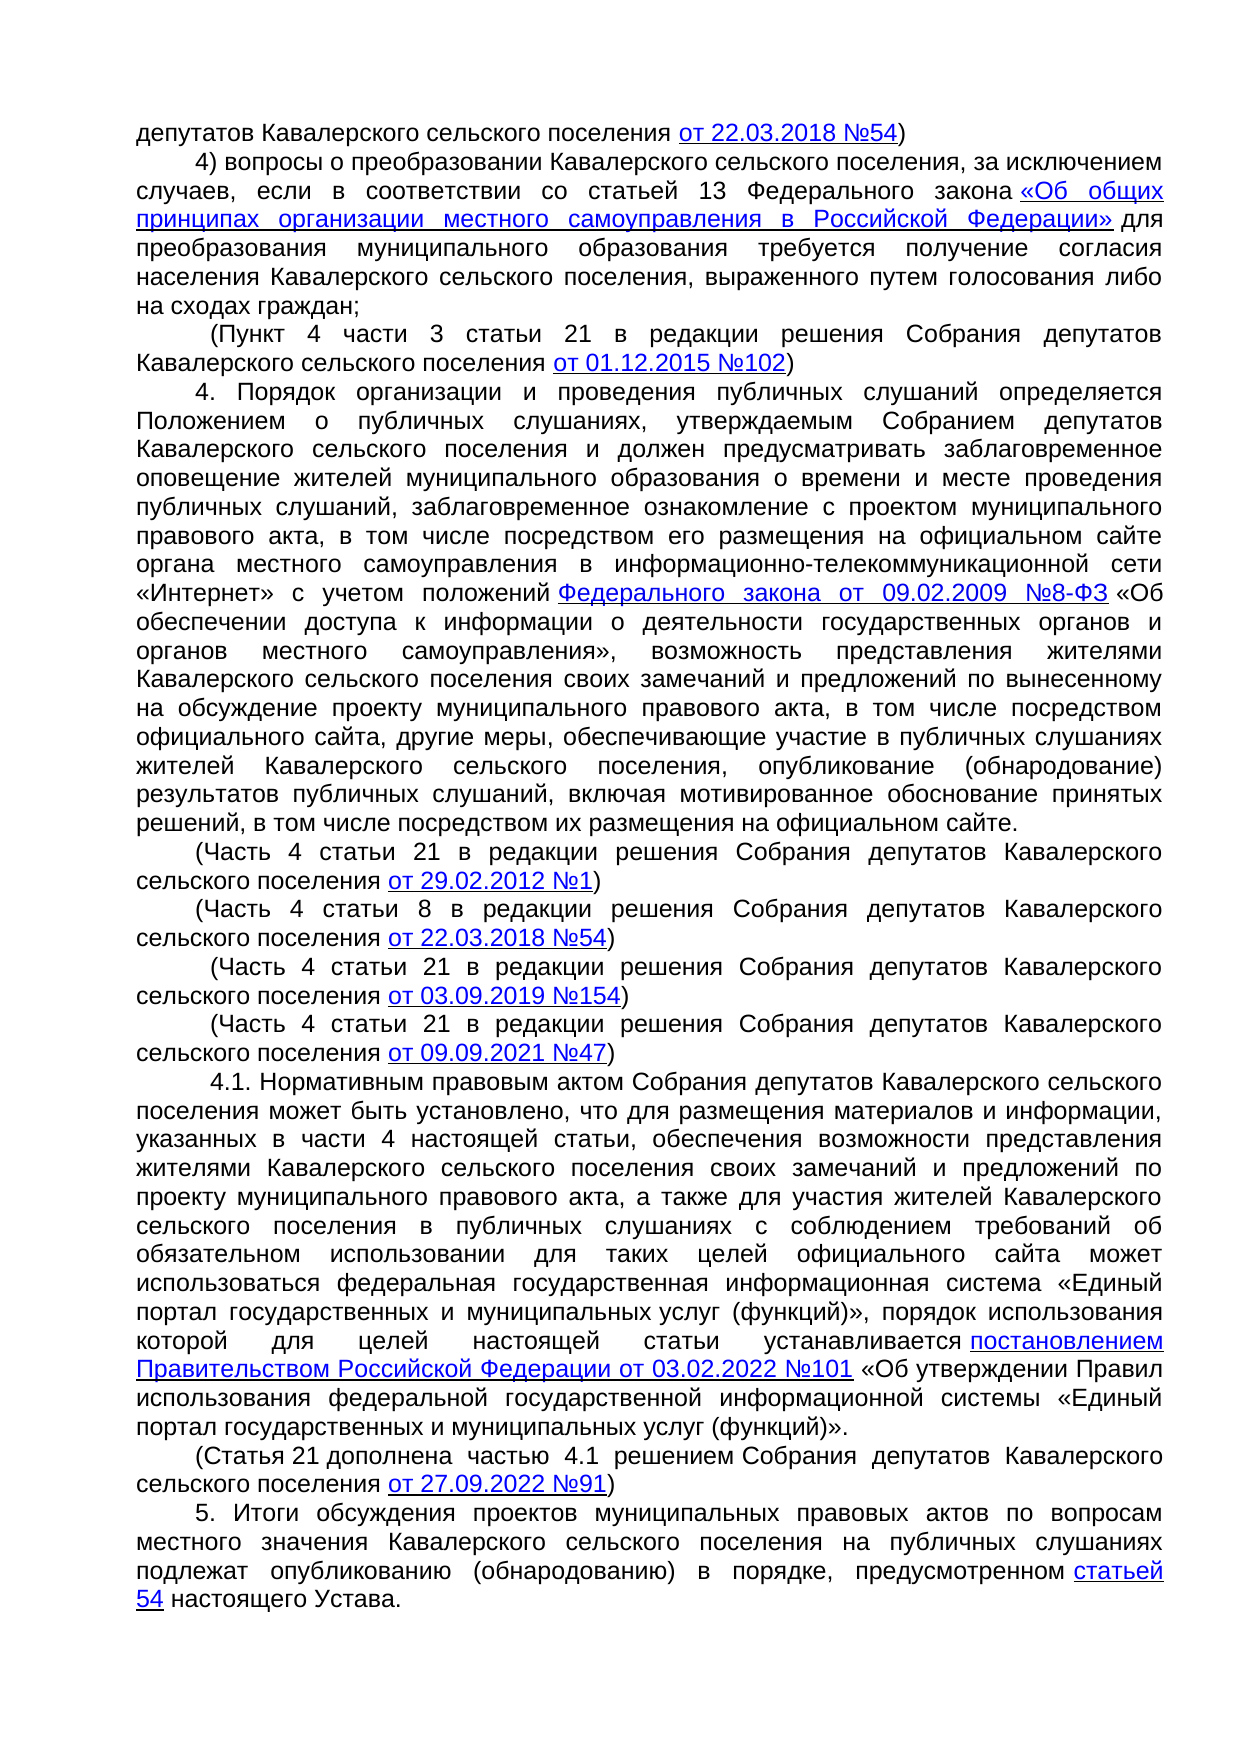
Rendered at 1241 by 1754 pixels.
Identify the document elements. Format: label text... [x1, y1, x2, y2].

text (Часть 4 статьи 21 в редакции решения Собрания депутатов Кавалерского сельского поселения от 09.09.2021 №47) [136, 1009, 1163, 1067]
text (Статья 21 дополнена частью 4.1 решением Собрания депутатов Кавалерского сельского поселения от 27.09.2022 №91) [136, 1441, 1163, 1498]
text (Часть 4 статьи 21 в редакции решения Собрания депутатов Кавалерского сельского поселения от 03.09.2019 №154) [136, 952, 1163, 1009]
text 4.1. Нормативным правовым актом Собрания депутатов Кавалерского сельского поселения может быть установлено, что для размещения материалов и информации, указанных в части 4 настоящей статьи, обеспечения возможности представления жителями Кавалерского сельского поселения своих замечаний и предложений по проекту муниципального правового акта, а также для участия жителей Кавалерского сельского поселения в публичных слушаниях с соблюдением требований об обязательном использовании для таких целей официального сайта может использоваться федеральная государственная информационная система «Единый портал государственных и муниципальных услуг (функций)», порядок использования которой для целей настоящей статьи устанавливается постановлением Правительством Российской Федерации от 03.02.2022 №101 «Об утверждении Правил использования федеральной государственной информационной системы «Единый портал государственных и муниципальных услуг (функций)». [136, 1067, 1163, 1441]
text (Часть 4 статьи 8 в редакции решения Собрания депутатов Кавалерского сельского поселения от 22.03.2018 №54) [136, 894, 1163, 952]
text 4) вопросы о преобразовании Кавалерского сельского поселения, за исключением случаев, если в соответствии со статьей 13 Федерального закона «Об общих принципах организации местного самоуправления в Российской Федерации» для преобразования муниципального образования требуется получение согласия населения Кавалерского сельского поселения, выраженного путем голосования либо на сходах граждан; [136, 147, 1163, 319]
text (Часть 4 статьи 21 в редакции решения Собрания депутатов Кавалерского сельского поселения от 29.02.2012 №1) [136, 837, 1163, 894]
text 4. Порядок организации и проведения публичных слушаний определяется Положением о публичных слушаниях, утверждаемым Собранием депутатов Кавалерского сельского поселения и должен предусматривать заблаговременное оповещение жителей муниципального образования о времени и месте проведения публичных слушаний, заблаговременное ознакомление с проектом муниципального правового акта, в том числе посредством его размещения на официальном сайте органа местного самоуправления в информационно-телекоммуникационной сети «Интернет» с учетом положений Федерального закона от 09.02.2009 №8-ФЗ «Об обеспечении доступа к информации о деятельности государственных органов и органов местного самоуправления», возможность представления жителями Кавалерского сельского поселения своих замечаний и предложений по вынесенному на обсуждение проекту муниципального правового акта, в том числе посредством официального сайта, другие меры, обеспечивающие участие в публичных слушаниях жителей Кавалерского сельского поселения, опубликование (обнародование) результатов публичных слушаний, включая мотивированное обоснование принятых решений, в том числе посредством их размещения на официальном сайте. [136, 377, 1163, 837]
text 5. Итоги обсуждения проектов муниципальных правовых актов по вопросам местного значения Кавалерского сельского поселения на публичных слушаниях подлежат опубликованию (обнародованию) в порядке, предусмотренном статьей 54 настоящего Устава. [136, 1498, 1163, 1613]
text (Пункт 4 части 3 статьи 21 в редакции решения Собрания депутатов Кавалерского сельского поселения от 01.12.2015 №102) [136, 319, 1163, 377]
text депутатов Кавалерского сельского поселения от 22.03.2018 №54) [136, 118, 1163, 147]
